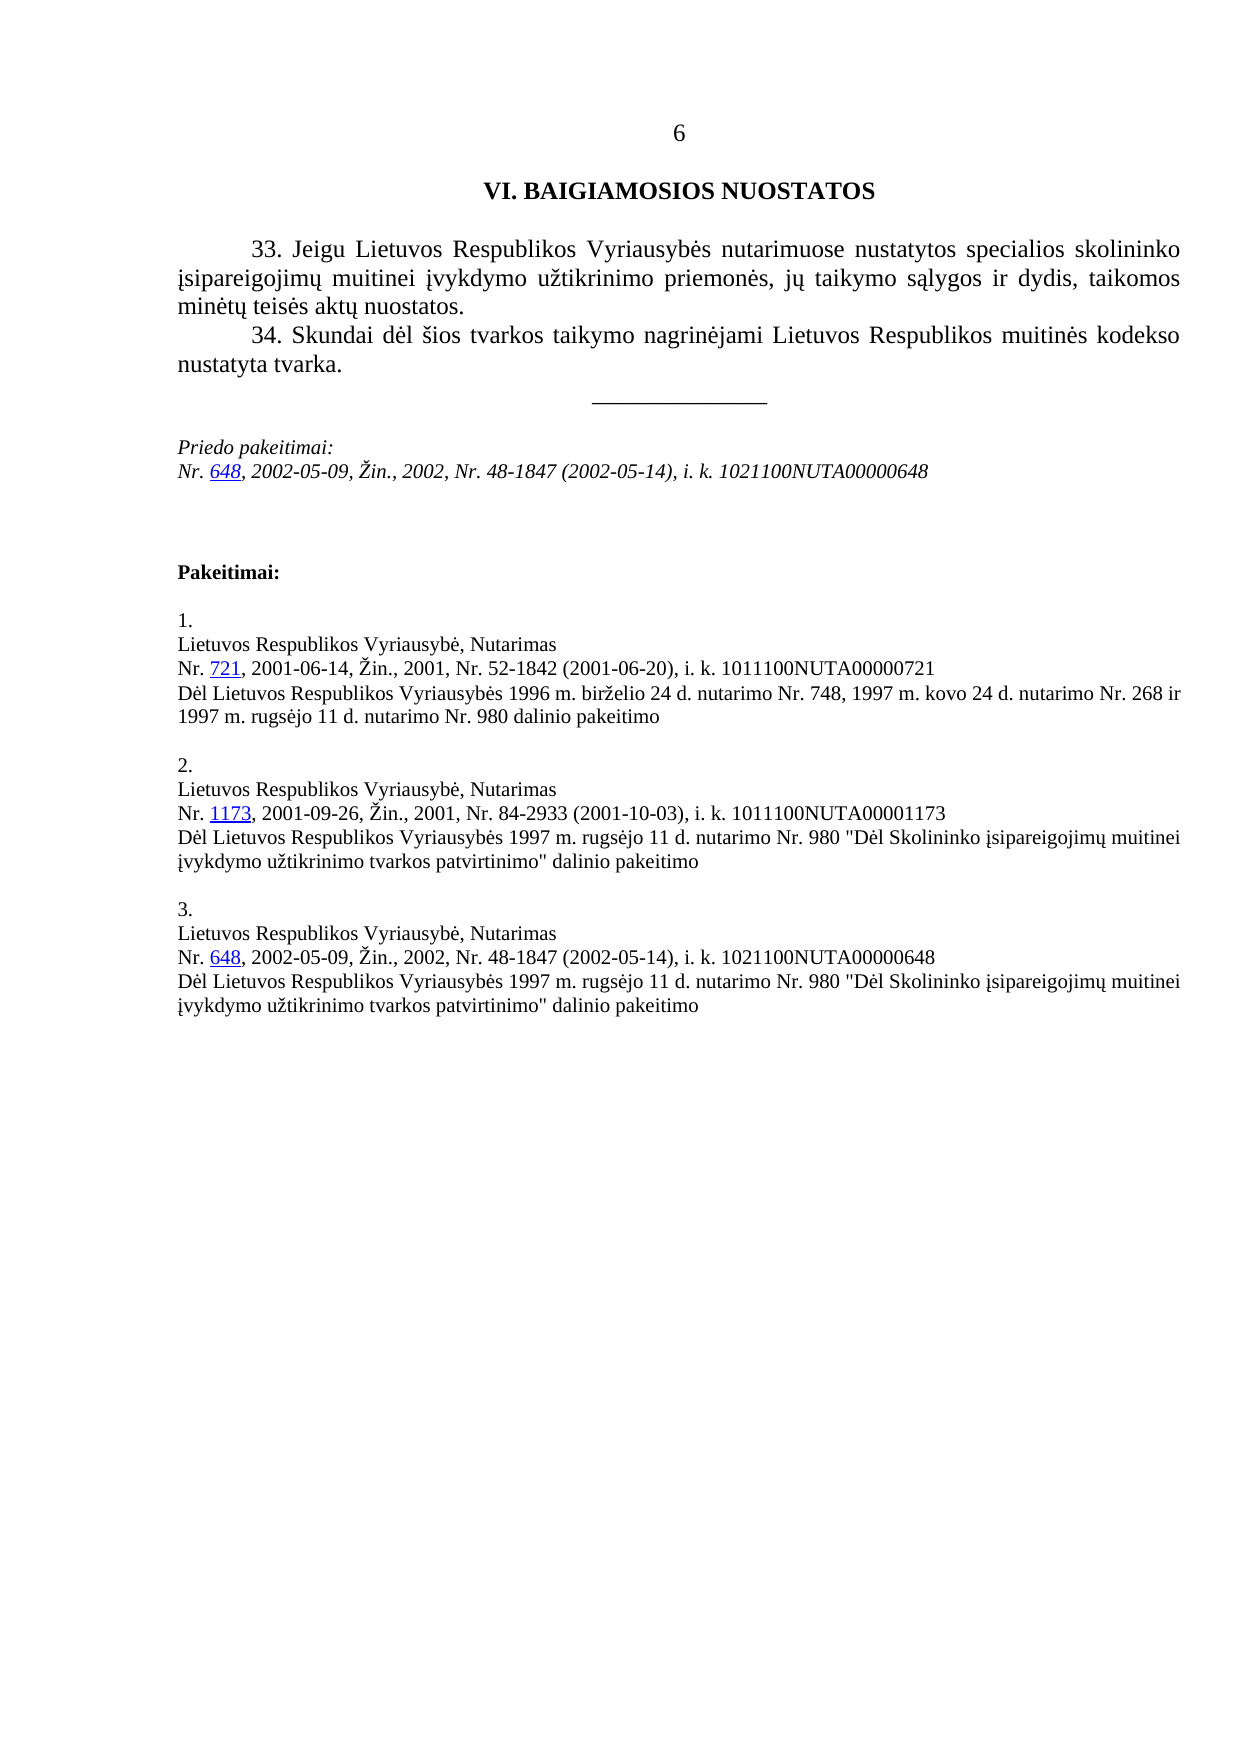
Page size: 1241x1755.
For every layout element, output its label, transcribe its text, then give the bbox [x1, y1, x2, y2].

text 1. [177, 608, 1181, 632]
text Nr. 648, 2002-05-09, Žin., 2002, Nr. 48-1847 (2002-05-14), i. k. 1021100NUTA00000648 [177, 459, 1181, 483]
text Dėl Lietuvos Respublikos Vyriausybės 1997 m. rugsėjo 11 d. nutarimo Nr. 980 "Dėl Skolininko įsipareigojimų muitinei įvykdymo užtikrinimo tvarkos patvirtinimo" dalinio pakeitimo [177, 969, 1181, 1017]
text VI. BAIGIAMOSIOS NUOSTATOS [177, 176, 1181, 205]
text Pakeitimai: [177, 560, 1181, 584]
text Dėl Lietuvos Respublikos Vyriausybės 1996 m. birželio 24 d. nutarimo Nr. 748, 1997 m. kovo 24 d. nutarimo Nr. 268 ir 1997 m. rugsėjo 11 d. nutarimo Nr. 980 dalinio pakeitimo [177, 680, 1181, 728]
text Priedo pakeitimai: [177, 435, 1181, 459]
text Dėl Lietuvos Respublikos Vyriausybės 1997 m. rugsėjo 11 d. nutarimo Nr. 980 "Dėl Skolininko įsipareigojimų muitinei įvykdymo užtikrinimo tvarkos patvirtinimo" dalinio pakeitimo [177, 825, 1181, 873]
text Nr. 721, 2001-06-14, Žin., 2001, Nr. 52-1842 (2001-06-20), i. k. 1011100NUTA00000721 [177, 656, 1181, 680]
text Lietuvos Respublikos Vyriausybė, Nutarimas [177, 921, 1181, 945]
text 34. Skundai dėl šios tvarkos taikymo nagrinėjami Lietuvos Respublikos muitinės kodekso nustatyta tvarka. [177, 320, 1181, 378]
text 33. Jeigu Lietuvos Respublikos Vyriausybės nutarimuose nustatytos specialios skolininko įsipareigojimų muitinei įvykdymo užtikrinimo priemonės, jų taikymo sąlygos ir dydis, taikomos minėtų teisės aktų nuostatos. [177, 234, 1181, 320]
text Nr. 648, 2002-05-09, Žin., 2002, Nr. 48-1847 (2002-05-14), i. k. 1021100NUTA00000648 [177, 945, 1181, 969]
text 2. [177, 753, 1181, 777]
text Lietuvos Respublikos Vyriausybė, Nutarimas [177, 632, 1181, 656]
text ______________ [177, 378, 1181, 406]
text Nr. 1173, 2001-09-26, Žin., 2001, Nr. 84-2933 (2001-10-03), i. k. 1011100NUTA00001173 [177, 801, 1181, 825]
text Lietuvos Respublikos Vyriausybė, Nutarimas [177, 777, 1181, 801]
text 3. [177, 897, 1181, 921]
